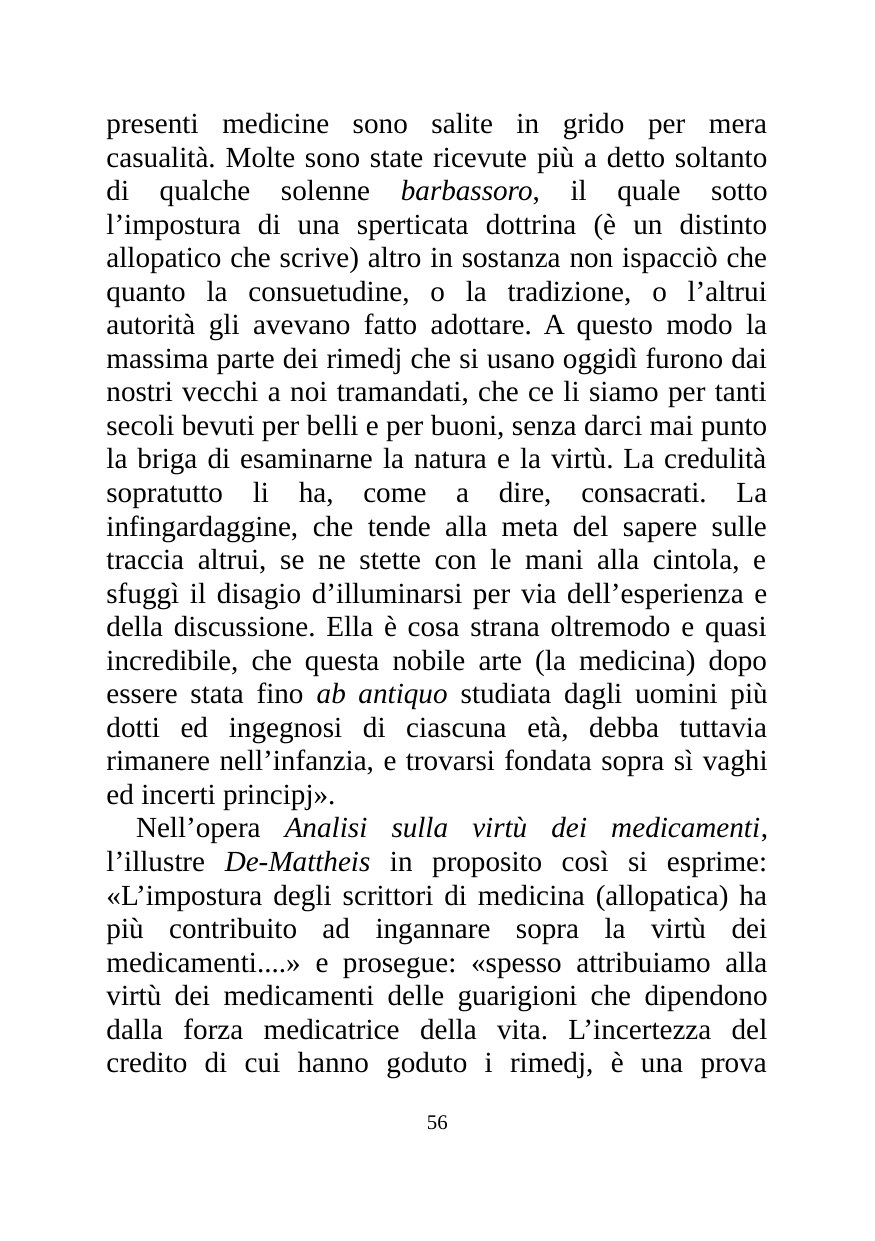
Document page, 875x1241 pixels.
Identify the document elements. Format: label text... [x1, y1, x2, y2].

text Nell’opera Analisi sulla virtù dei medicamenti, l’illustre De-Mattheis in proposito così si esprime: «L’impostura degli scrittori di medicina (allopatica) ha più contribuito ad ingannare sopra la virtù dei medicamenti....» e prosegue: «spesso attribuiamo alla virtù dei medicamenti delle guarigioni che dipendono dalla forza medicatrice della vita. L’incertezza del credito di cui hanno goduto i rimedj, è una prova [106, 811, 768, 1079]
text presenti medicine sono salite in grido per mera casualità. Molte sono state ricevute più a detto soltanto di qualche solenne barbassoro, il quale sotto l’impostura di una sperticata dottrina (è un distinto allopatico che scrive) altro in sostanza non ispacciò che quanto la consuetudine, o la tradizione, o l’altrui autorità gli avevano fatto adottare. A questo modo la massima parte dei rimedj che si usano oggidì furono dai nostri vecchi a noi tramandati, che ce li siamo per tanti secoli bevuti per belli e per buoni, senza darci mai punto la briga di esaminarne la natura e la virtù. La credulità sopratutto li ha, come a dire, consacrati. La infingardaggine, che tende alla meta del sapere sulle traccia altrui, se ne stette con le mani alla cintola, e sfuggì il disagio d’illuminarsi per via dell’esperienza e della discussione. Ella è cosa strana oltremodo e quasi incredibile, che questa nobile arte (la medicina) dopo essere stata fino ab antiquo studiata dagli uomini più dotti ed ingegnosi di ciascuna età, debba tuttavia rimanere nell’infanzia, e trovarsi fondata sopra sì vaghi ed incerti principj». [106, 106, 768, 811]
